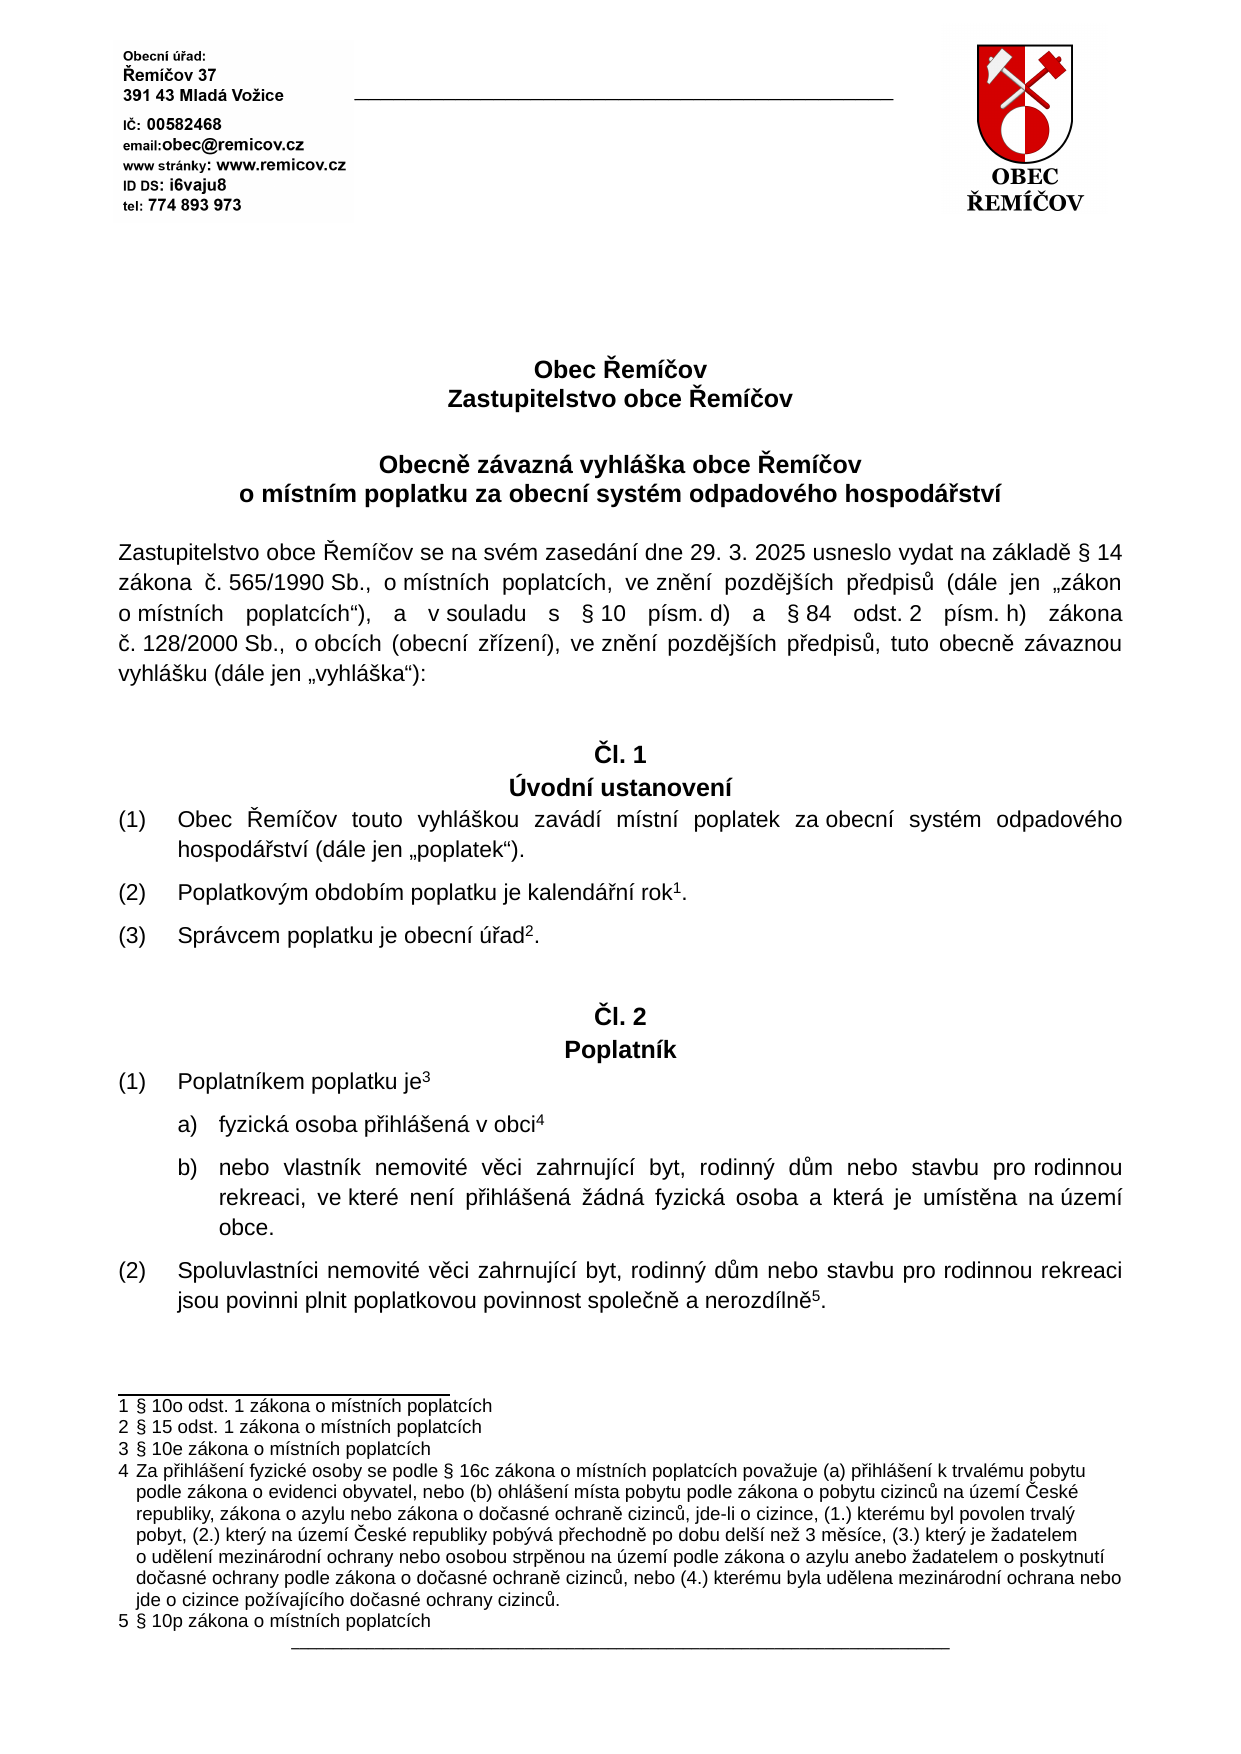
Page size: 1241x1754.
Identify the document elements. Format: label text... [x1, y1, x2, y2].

list Správcem poplatku je obecní úřad. [118, 922, 1122, 948]
list Spoluvlastníci nemovité věci zahrnující byt, rodinný dům nebo stavbu pro rodinnou rekreaci jsou povinni plnit poplatkovou povinnost společně a nerozdílně. [118, 1257, 1122, 1313]
subtitle Čl. 2 Poplatník [118, 1002, 1122, 1064]
list Za přihlášení fyzické osoby se podle § 16c zákona o místních poplatcích považuje (a) přihlášení k trvalému pobytu podle zákona o evidenci obyvatel, nebo (b) ohlášení místa pobytu podle zákona o pobytu cizinců na území České republiky, zákona o azylu nebo zákona o dočasné ochraně cizinců, jde-li o cizince, (1.) kterému byl povolen trvalý pobyt, (2.) který na území České republiky pobývá přechodně po dobu delší než 3 měsíce, (3.) který je žadatelem o udělení mezinárodní ochrany nebo osobou strpěnou na území podle zákona o azylu anebo žadatelem o poskytnutí dočasné ochrany podle zákona o dočasné ochraně cizinců, nebo (4.) kterému byla udělena mezinárodní ochrana nebo jde o cizince požívajícího dočasné ochrany cizinců. [118, 1459, 1122, 1610]
subtitle Čl. 1 Úvodní ustanovení [118, 740, 1122, 802]
subtitle Obecně závazná vyhláška obce Řemíčov o místním poplatku za obecní systém odpadového hospodářství [118, 450, 1122, 508]
list Obec Řemíčov touto vyhláškou zavádí místní poplatek za obecní systém odpadového hospodářství (dále jen „poplatek“). [118, 806, 1122, 863]
list Poplatkovým obdobím poplatku je kalendářní rok. [118, 879, 1122, 905]
list Poplatníkem poplatku je [118, 1068, 1122, 1094]
text Obec Řemíčov Zastupitelstvo obce Řemíčov [118, 356, 1122, 413]
list fyzická osoba přihlášená v obci [177, 1111, 1122, 1137]
list § 10o odst. 1 zákona o místních poplatcích [118, 1395, 1122, 1416]
list nebo vlastník nemovité věci zahrnující byt, rodinný dům nebo stavbu pro rodinnou rekreaci, ve které není přihlášená žádná fyzická osoba a která je umístěna na území obce. [177, 1153, 1122, 1240]
list § 15 odst. 1 zákona o místních poplatcích [118, 1416, 1122, 1438]
text Zastupitelstvo obce Řemíčov se na svém zasedání dne 29. 3. 2025 usneslo vydat na základě § 14 zákona č. 565/1990 Sb., o místních poplatcích, ve znění pozdějších předpisů (dále jen „zákon o místních poplatcích“), a v souladu s § 10 písm. d) a § 84 odst. 2 písm. h) zákona č. 128/2000 Sb., o obcích (obecní zřízení), ve znění pozdějších předpisů, tuto obecně závaznou vyhlášku (dále jen „vyhláška“): [118, 539, 1122, 686]
list § 10e zákona o místních poplatcích [118, 1438, 1122, 1459]
list § 10p zákona o místních poplatcích [118, 1610, 1122, 1632]
